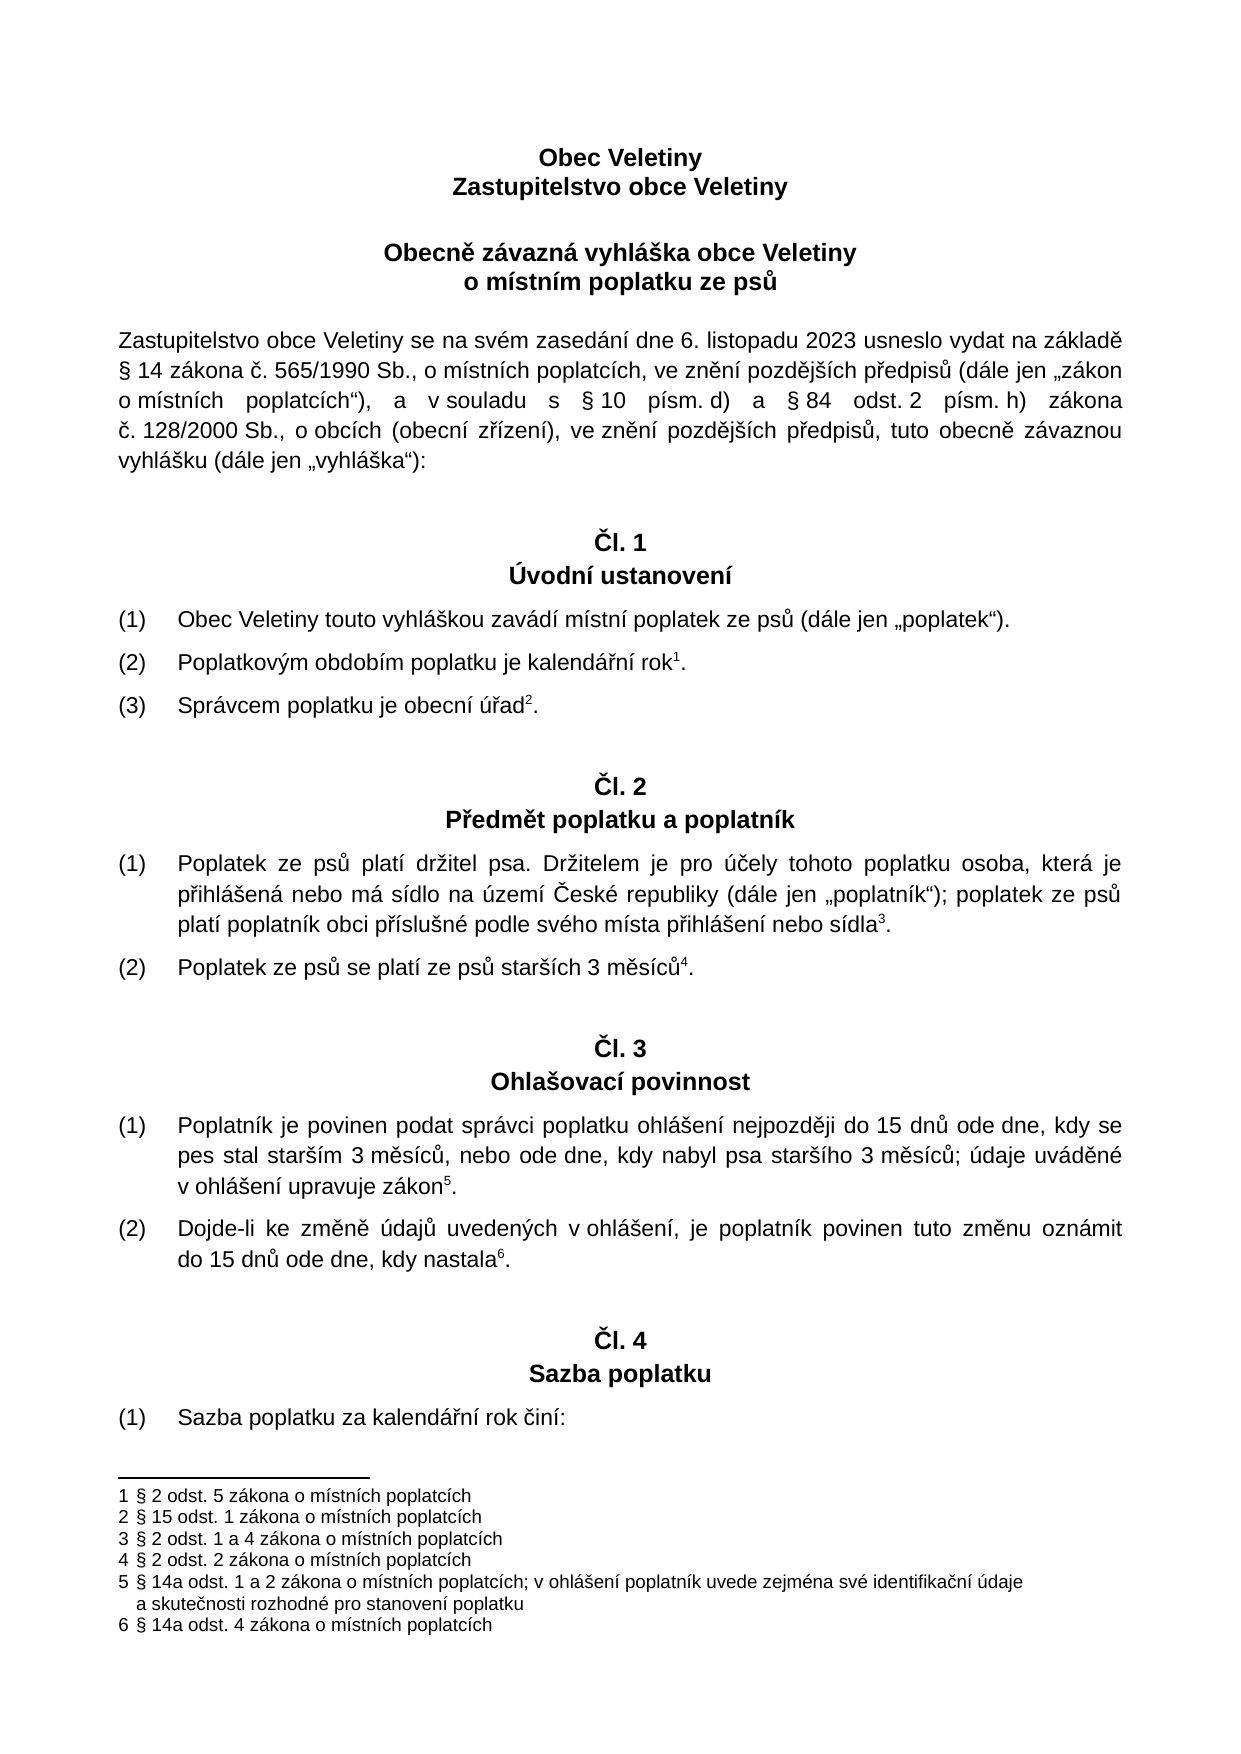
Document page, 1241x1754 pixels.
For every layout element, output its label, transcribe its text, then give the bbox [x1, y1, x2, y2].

list § 2 odst. 1 a 4 zákona o místních poplatcích [118, 1528, 1122, 1549]
list Správcem poplatku je obecní úřad. [118, 692, 1122, 718]
subtitle Čl. 3 Ohlašovací povinnost [118, 1034, 1122, 1096]
list Poplatek ze psů platí držitel psa. Držitelem je pro účely tohoto poplatku osoba, která je přihlášená nebo má sídlo na území České republiky (dále jen „poplatník“); poplatek ze psů platí poplatník obci příslušné podle svého místa přihlášení nebo sídla. [118, 850, 1122, 937]
list Sazba poplatku za kalendářní rok činí: [118, 1404, 1122, 1431]
list Poplatek ze psů se platí ze psů starších 3 měsíců. [118, 953, 1122, 980]
list Poplatkovým obdobím poplatku je kalendářní rok. [118, 649, 1122, 675]
list Poplatník je povinen podat správci poplatku ohlášení nejpozději do 15 dnů ode dne, kdy se pes stal starším 3 měsíců, nebo ode dne, kdy nabyl psa staršího 3 měsíců; údaje uváděné v ohlášení upravuje zákon. [118, 1112, 1122, 1199]
title Obec Veletiny Zastupitelstvo obce Veletiny [118, 143, 1122, 201]
subtitle Čl. 2 Předmět poplatku a poplatník [118, 772, 1122, 834]
list Dojde-li ke změně údajů uvedených v ohlášení, je poplatník povinen tuto změnu oznámit do 15 dnů ode dne, kdy nastala. [118, 1215, 1122, 1272]
text Zastupitelstvo obce Veletiny se na svém zasedání dne 6. listopadu 2023 usneslo vydat na základě § 14 zákona č. 565/1990 Sb., o místních poplatcích, ve znění pozdějších předpisů (dále jen „zákon o místních poplatcích“), a v souladu s § 10 písm. d) a § 84 odst. 2 písm. h) zákona č. 128/2000 Sb., o obcích (obecní zřízení), ve znění pozdějších předpisů, tuto obecně závaznou vyhlášku (dále jen „vyhláška“): [118, 327, 1122, 474]
list § 14a odst. 4 zákona o místních poplatcích [118, 1614, 1122, 1635]
subtitle Obecně závazná vyhláška obce Veletiny o místním poplatku ze psů [118, 238, 1122, 295]
list § 2 odst. 5 zákona o místních poplatcích [118, 1484, 1122, 1506]
subtitle Čl. 4 Sazba poplatku [118, 1326, 1122, 1388]
list § 2 odst. 2 zákona o místních poplatcích [118, 1549, 1122, 1571]
subtitle Čl. 1 Úvodní ustanovení [118, 528, 1122, 589]
list Obec Veletiny touto vyhláškou zavádí místní poplatek ze psů (dále jen „poplatek“). [118, 606, 1122, 633]
list § 15 odst. 1 zákona o místních poplatcích [118, 1506, 1122, 1528]
list § 14a odst. 1 a 2 zákona o místních poplatcích; v ohlášení poplatník uvede zejména své identifikační údaje a skutečnosti rozhodné pro stanovení poplatku [118, 1571, 1122, 1614]
